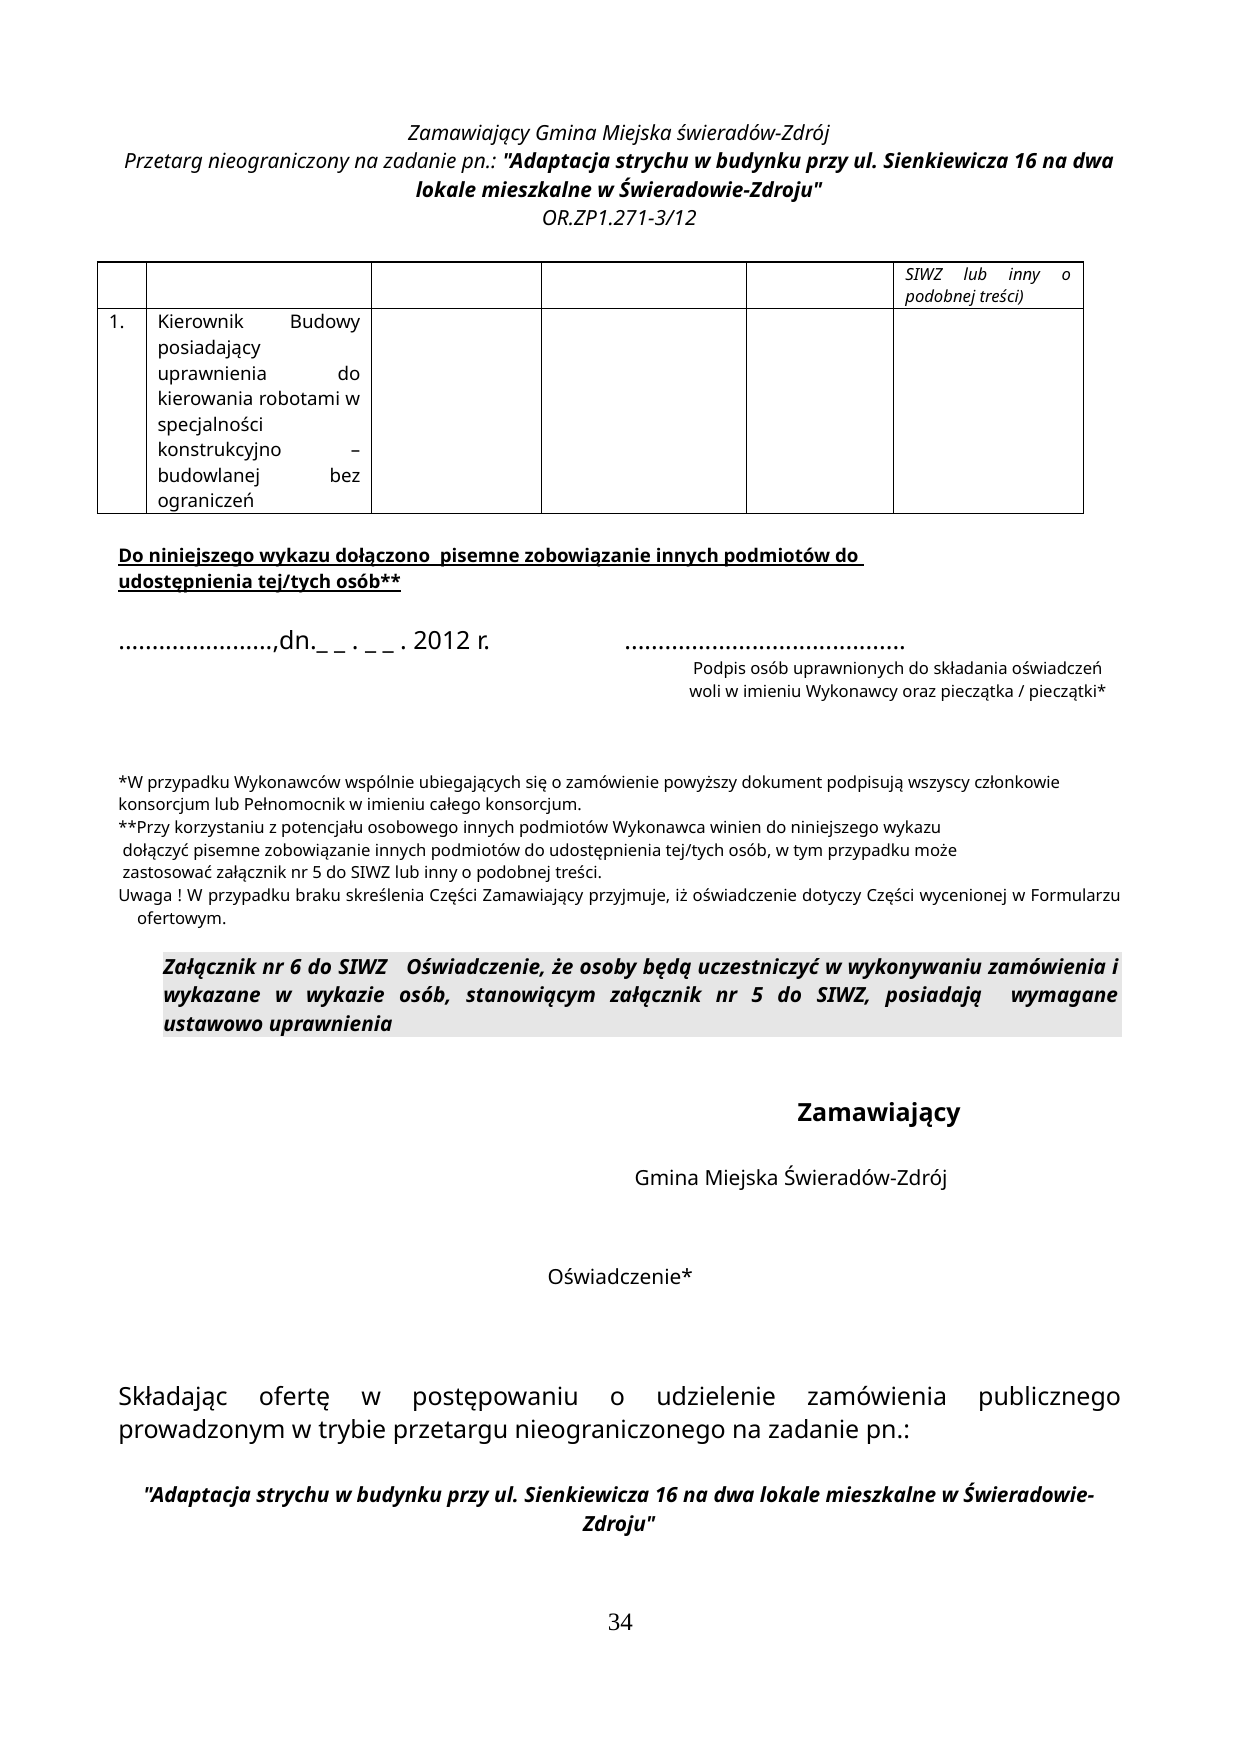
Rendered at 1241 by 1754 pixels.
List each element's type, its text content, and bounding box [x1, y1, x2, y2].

table_cell [542, 309, 746, 513]
table_header [98, 263, 146, 308]
text **Przy korzystaniu z potencjału osobowego innych podmiotów Wykonawca winien do niniejszego wykazu [118, 816, 1225, 838]
text Składając ofertę w postępowaniu o udzielenie zamówienia publicznego prowadzonym w trybie przetargu nieograniczonego na zadanie pn.: [118, 1378, 1122, 1446]
table_cell [747, 309, 893, 513]
table_header SIWZ lub inny o podobnej treści) [894, 263, 1083, 308]
table_header [147, 263, 371, 308]
table_cell [894, 309, 1083, 513]
text Do niniejszego wykazu dołączono pisemne zobowiązanie innych podmiotów do [118, 543, 1122, 568]
text Gmina Miejska Świeradów-Zdrój [634, 1163, 1122, 1191]
text zastosować załącznik nr 5 do SIWZ lub inny o podobnej treści. [118, 861, 1122, 884]
text Podpis osób uprawnionych do składania oświadczeń woli w imieniu Wykonawcy oraz pieczątka / pieczątki* [681, 657, 1115, 702]
text Uwaga ! W przypadku braku skreślenia Części Zamawiający przyjmuje, iż oświadczenie dotyczy Części wycenionej w Formularzu ofertowym. [118, 884, 1122, 929]
text dołączyć pisemne zobowiązanie innych podmiotów do udostępnienia tej/tych osób, w tym przypadku może [118, 838, 1225, 861]
table_cell 1. [98, 309, 146, 513]
table_cell [372, 309, 541, 513]
table_header [542, 263, 746, 308]
text *W przypadku Wykonawców wspólnie ubiegających się o zamówienie powyższy dokument podpisują wszyscy członkowie konsorcjum lub Pełnomocnik w imieniu całego konsorcjum. [118, 770, 1122, 816]
table_header [372, 263, 541, 308]
table_header [747, 263, 893, 308]
text Zamawiający [549, 1095, 1208, 1129]
table_cell Kierownik Budowy posiadający uprawnienia do kierowania robotami w specjalności konstrukcyjno – budowlanej bez ograniczeń [147, 309, 371, 513]
text Oświadczenie* [118, 1262, 1122, 1291]
text "Adaptacja strychu w budynku przy ul. Sienkiewicza 16 na dwa lokale mieszkalne w Świeradowie-Zdroju" [118, 1480, 1122, 1537]
subtitle Załącznik nr 6 do SIWZ Oświadczenie, że osoby będą uczestniczyć w wykonywaniu zamówienia i wykazane w wykazie osób, stanowiącym załącznik nr 5 do SIWZ, posiadają wymagane ustawowo uprawnienia [163, 952, 1122, 1037]
text .......................,dn._ _ . _ _ . 2012 r. .......................................... [118, 623, 1225, 657]
text udostępnienia tej/tych osób** [118, 568, 1225, 594]
